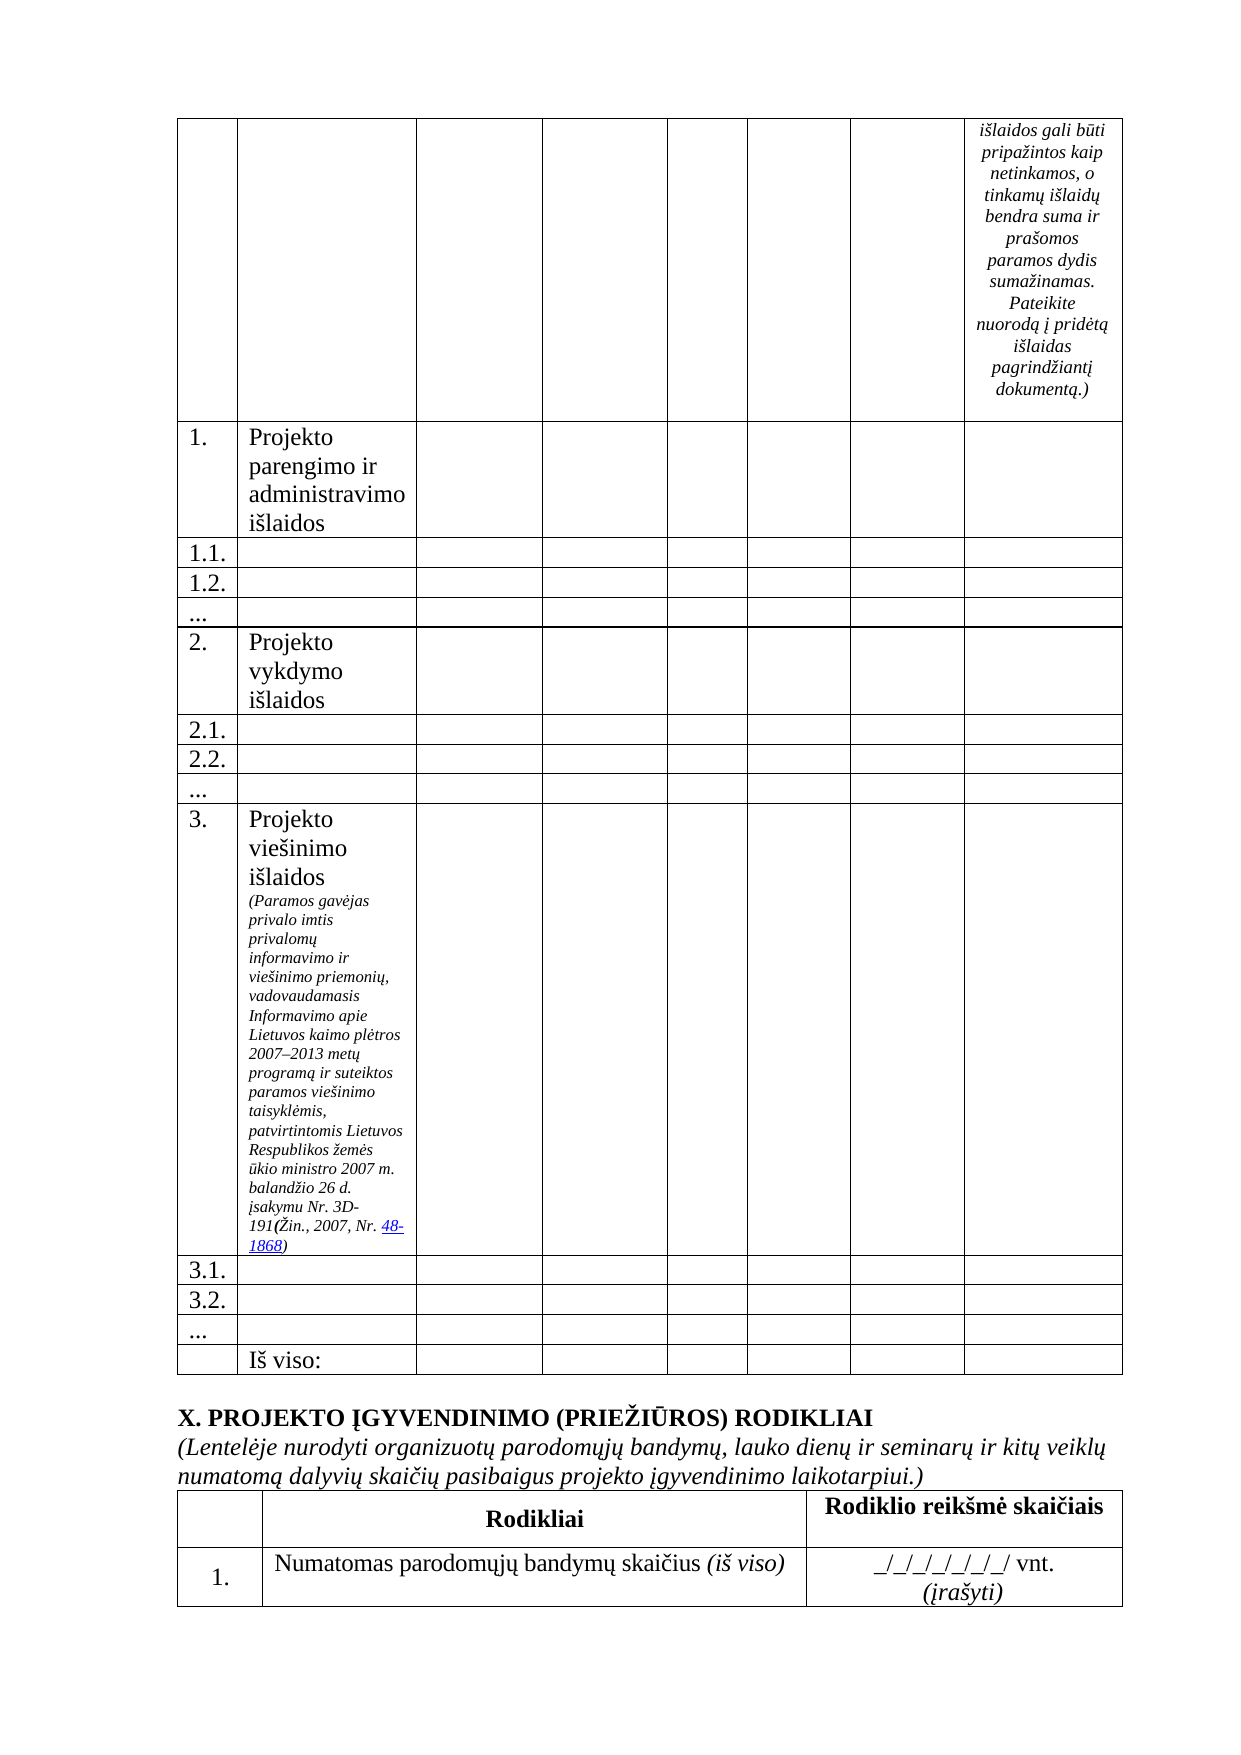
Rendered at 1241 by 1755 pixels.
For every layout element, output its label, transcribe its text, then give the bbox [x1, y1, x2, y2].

table_header išlaidos gali būti pripažintos kaip netinkamos, o tinkamų išlaidų bendra suma ir prašomos paramos dydis sumažinamas. Pateikite nuorodą į pridėtą išlaidas pagrindžiantį dokumentą.) [965, 119, 1122, 421]
table_cell [851, 568, 964, 597]
table_cell [543, 804, 667, 1254]
table_cell [417, 745, 542, 773]
table_cell [417, 422, 542, 537]
table_cell [417, 1285, 542, 1314]
table_cell [178, 1345, 237, 1374]
table_cell _/_/_/_/_/_/_/ vnt. (įrašyti) [807, 1548, 1122, 1606]
table_cell [238, 1315, 416, 1344]
table_cell [668, 774, 747, 803]
table_cell [543, 715, 667, 743]
table_cell [851, 804, 964, 1254]
table_cell 1. [178, 422, 237, 537]
table_cell [965, 628, 1122, 714]
table_cell [238, 598, 416, 626]
table_cell [238, 745, 416, 773]
table_cell 3.2. [178, 1285, 237, 1314]
table_cell Projekto parengimo ir administravimo išlaidos [238, 422, 416, 537]
table_cell [965, 422, 1122, 537]
table_cell [417, 715, 542, 743]
table_cell [851, 422, 964, 537]
table_cell [748, 422, 850, 537]
table_cell [668, 598, 747, 626]
table_cell [668, 745, 747, 773]
table_header [178, 119, 237, 421]
table_cell [851, 598, 964, 626]
table_header [748, 119, 850, 421]
table_cell [238, 538, 416, 567]
table_cell [543, 745, 667, 773]
table_cell [543, 1345, 667, 1374]
table_cell [543, 1315, 667, 1344]
table_cell 3. [178, 804, 237, 1254]
table_cell [238, 774, 416, 803]
table_cell [748, 538, 850, 567]
table_cell [748, 715, 850, 743]
table_header [543, 119, 667, 421]
table_cell Projekto vykdymo išlaidos [238, 628, 416, 714]
table_cell [543, 538, 667, 567]
table_cell [543, 598, 667, 626]
table_cell [417, 774, 542, 803]
table_cell Iš viso: [238, 1345, 416, 1374]
table_header Rodiklio reikšmė skaičiais [807, 1491, 1122, 1547]
table_cell [748, 804, 850, 1254]
table_cell [543, 1256, 667, 1284]
table_cell [543, 422, 667, 537]
table_cell [417, 804, 542, 1254]
table_cell [417, 1345, 542, 1374]
table_cell [417, 568, 542, 597]
table_cell Projekto viešinimo išlaidos (Paramos gavėjas privalo imtis privalomų informavimo ir viešinimo priemonių, vadovaudamasis Informavimo apie Lietuvos kaimo plėtros 2007–2013 metų programą ir suteiktos paramos viešinimo taisyklėmis, patvirtintomis Lietuvos Respublikos žemės ūkio ministro 2007 m. balandžio 26 d. įsakymu Nr. 3D-191(Žin., 2007, Nr. 48-1868) [238, 804, 416, 1254]
table_cell [965, 774, 1122, 803]
table_cell [851, 1285, 964, 1314]
table_cell 2. [178, 628, 237, 714]
table_cell [748, 1256, 850, 1284]
table_cell [748, 1285, 850, 1314]
table_cell [965, 715, 1122, 743]
table_cell [748, 774, 850, 803]
table_header [178, 1491, 262, 1547]
table_cell [543, 1285, 667, 1314]
table_cell [668, 715, 747, 743]
table_cell [417, 1256, 542, 1284]
table_cell [748, 568, 850, 597]
text (Lentelėje nurodyti organizuotų parodomųjų bandymų, lauko dienų ir seminarų ir kitų veiklų numatomą dalyvių skaičių pasibaigus projekto įgyvendinimo laikotarpiui.) [177, 1432, 1122, 1490]
table_cell [851, 1256, 964, 1284]
table_cell 2.1. [178, 715, 237, 743]
table_cell [543, 628, 667, 714]
table_cell [668, 538, 747, 567]
table_cell [748, 628, 850, 714]
table_cell [238, 1285, 416, 1314]
table_cell [851, 774, 964, 803]
table_cell [965, 1315, 1122, 1344]
table_header [851, 119, 964, 421]
text X. Projekto įgyvendinimo (PRIEŽIŪROS) rodikliai [177, 1403, 1122, 1432]
table_cell [668, 1285, 747, 1314]
table_cell [965, 804, 1122, 1254]
table_cell [851, 745, 964, 773]
table_cell 1. [178, 1548, 262, 1606]
table_cell [965, 1256, 1122, 1284]
table_cell [851, 1315, 964, 1344]
table_cell [965, 745, 1122, 773]
table_cell [238, 715, 416, 743]
table_cell ... [178, 598, 237, 626]
table_cell [748, 1345, 850, 1374]
table_cell [851, 538, 964, 567]
table_cell [417, 538, 542, 567]
table_cell [543, 568, 667, 597]
table_cell [417, 598, 542, 626]
table_cell 3.1. [178, 1256, 237, 1284]
table_cell [965, 598, 1122, 626]
table_cell 2.2. [178, 745, 237, 773]
table_cell Numatomas parodomųjų bandymų skaičius (iš viso) [263, 1548, 806, 1606]
table_cell 1.2. [178, 568, 237, 597]
table_header [417, 119, 542, 421]
table_cell [965, 1345, 1122, 1374]
table_cell [417, 1315, 542, 1344]
table_cell [238, 568, 416, 597]
table_cell [668, 1315, 747, 1344]
table_cell [851, 1345, 964, 1374]
table_cell [965, 1285, 1122, 1314]
table_cell [851, 628, 964, 714]
table_cell [965, 568, 1122, 597]
table_cell [668, 628, 747, 714]
table_cell [748, 598, 850, 626]
table_cell [238, 1256, 416, 1284]
table_cell [668, 568, 747, 597]
table_header [668, 119, 747, 421]
table_cell [543, 774, 667, 803]
table_cell ... [178, 774, 237, 803]
table_cell [851, 715, 964, 743]
table_cell [668, 1345, 747, 1374]
table_cell 1.1. [178, 538, 237, 567]
table_header Rodikliai [263, 1491, 806, 1547]
table_header [238, 119, 416, 421]
table_cell ... [178, 1315, 237, 1344]
table_cell [668, 422, 747, 537]
table_cell [668, 1256, 747, 1284]
table_cell [748, 745, 850, 773]
table_cell [748, 1315, 850, 1344]
table_cell [965, 538, 1122, 567]
table_cell [668, 804, 747, 1254]
table_cell [417, 628, 542, 714]
